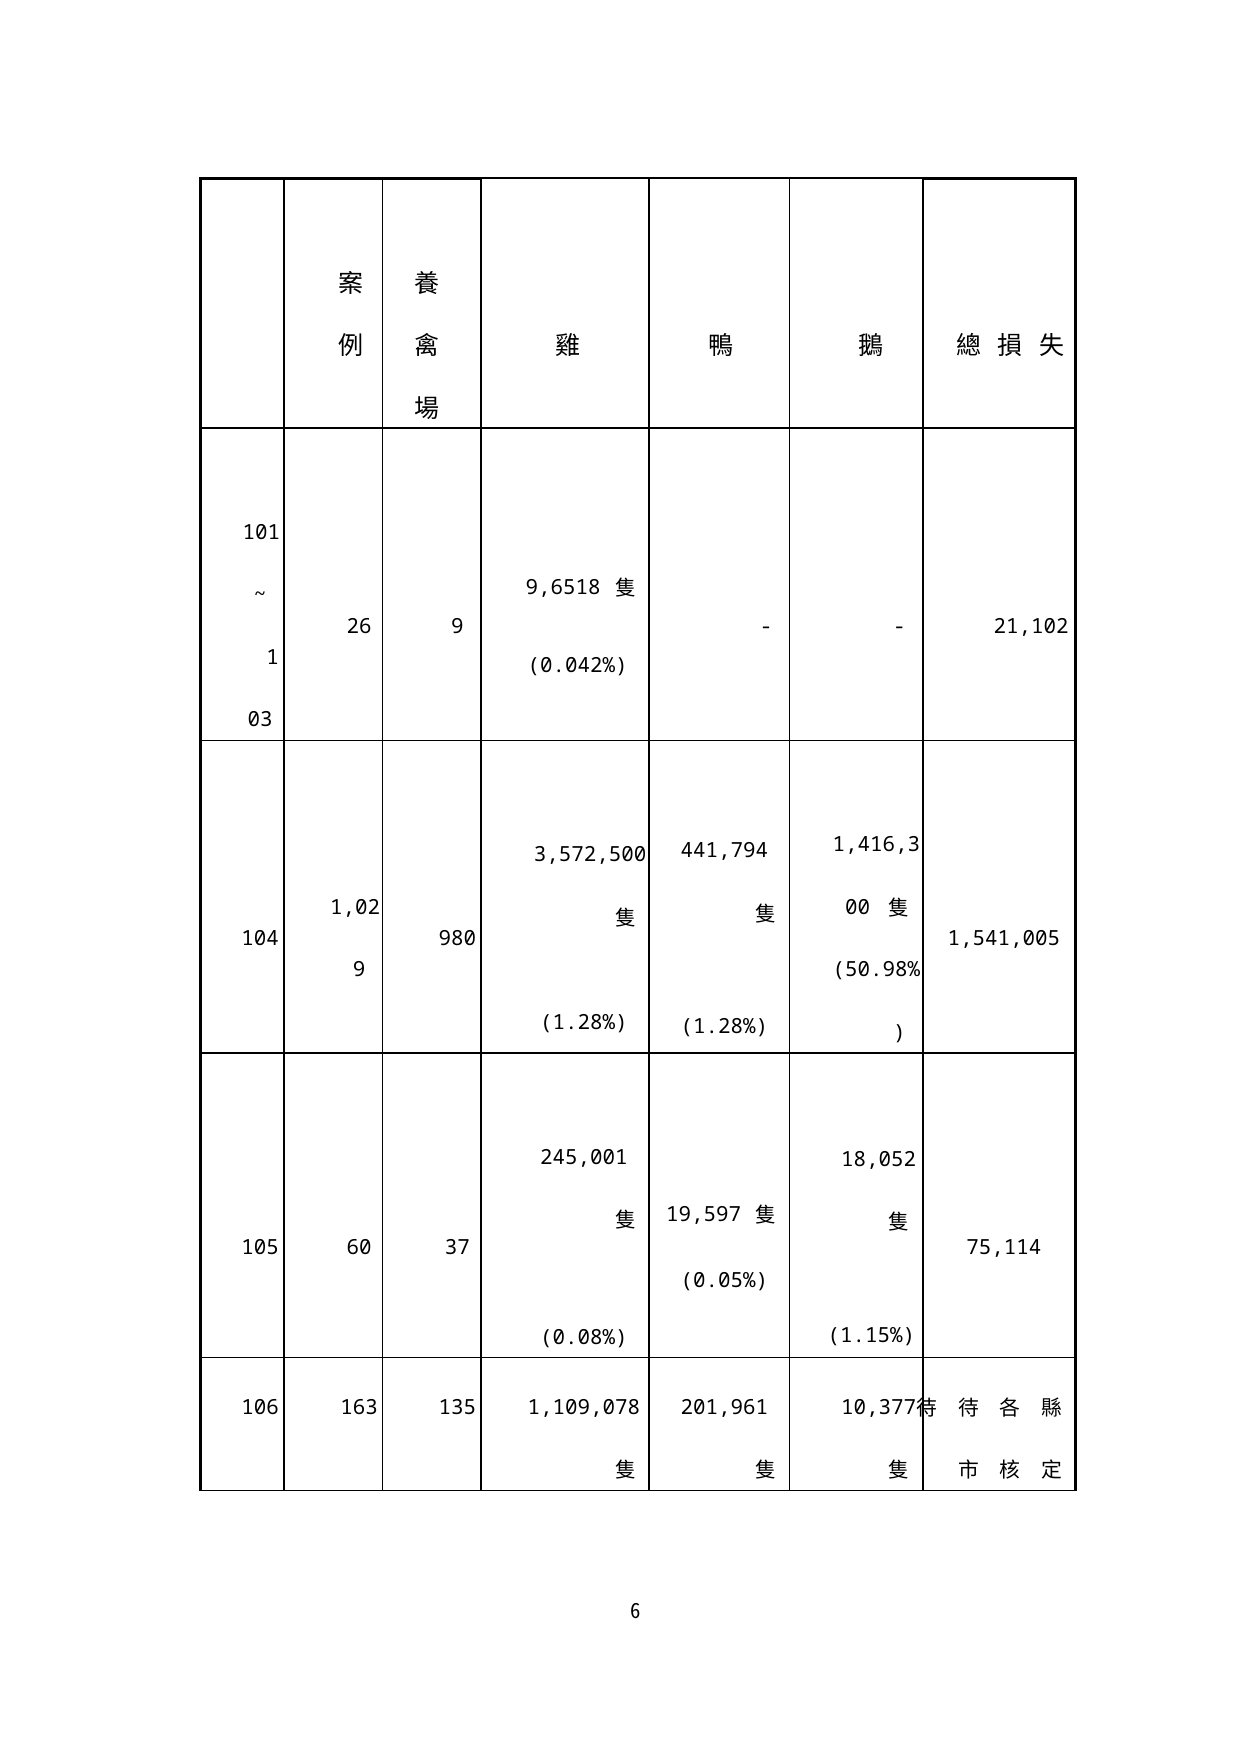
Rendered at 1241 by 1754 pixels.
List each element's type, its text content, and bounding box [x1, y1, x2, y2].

table_cell 9,6518隻 (0.042%) [482, 429, 648, 740]
table_cell 163 [285, 1358, 382, 1490]
table_cell 3,572,500隻 (1.28%) [482, 741, 648, 1052]
table_cell 201,961隻 [650, 1358, 789, 1490]
table_cell 101~ 103 [202, 429, 283, 740]
table_cell 19,597隻 (0.05%) [650, 1054, 789, 1357]
table_cell - [790, 429, 922, 740]
table_cell 1,029 [285, 741, 382, 1052]
table_cell 1,541,005 [924, 741, 1074, 1052]
table_cell 441,794隻 (1.28%) [650, 741, 789, 1052]
table_cell 21,102 [924, 429, 1074, 740]
table_cell 135 [383, 1358, 480, 1490]
table_header 案例 [285, 180, 382, 427]
table_cell 105 [202, 1054, 283, 1357]
table_cell 980 [383, 741, 480, 1052]
table_cell 鴨 [650, 179, 789, 427]
table_cell 鵝 [790, 179, 922, 427]
table_header [202, 180, 283, 427]
table_cell 10,377隻 (1.55%) [790, 1358, 922, 1490]
table_cell 9 [383, 429, 480, 740]
table_cell 26 [285, 429, 382, 740]
table_cell 104 [202, 741, 283, 1052]
table_cell - [650, 429, 789, 740]
table_cell 106 [202, 1358, 283, 1490]
table_cell 245,001隻 (0.08%) [482, 1054, 648, 1357]
table_cell 75,114 [924, 1054, 1074, 1357]
table_cell 1,416,300隻 (50.98%) [790, 741, 922, 1052]
table_cell 1,109,078隻 [482, 1358, 648, 1490]
table_header 總損失 [924, 180, 1074, 427]
table_cell 18,052隻 (1.15%) [790, 1054, 922, 1357]
table_cell 60 [285, 1054, 382, 1357]
table_header 養禽場 [383, 180, 480, 427]
table_cell 待待各縣市核定撲撲殺補償金額 [924, 1358, 1074, 1490]
table_cell 37 [383, 1054, 480, 1357]
table_cell 雞 [482, 179, 648, 427]
